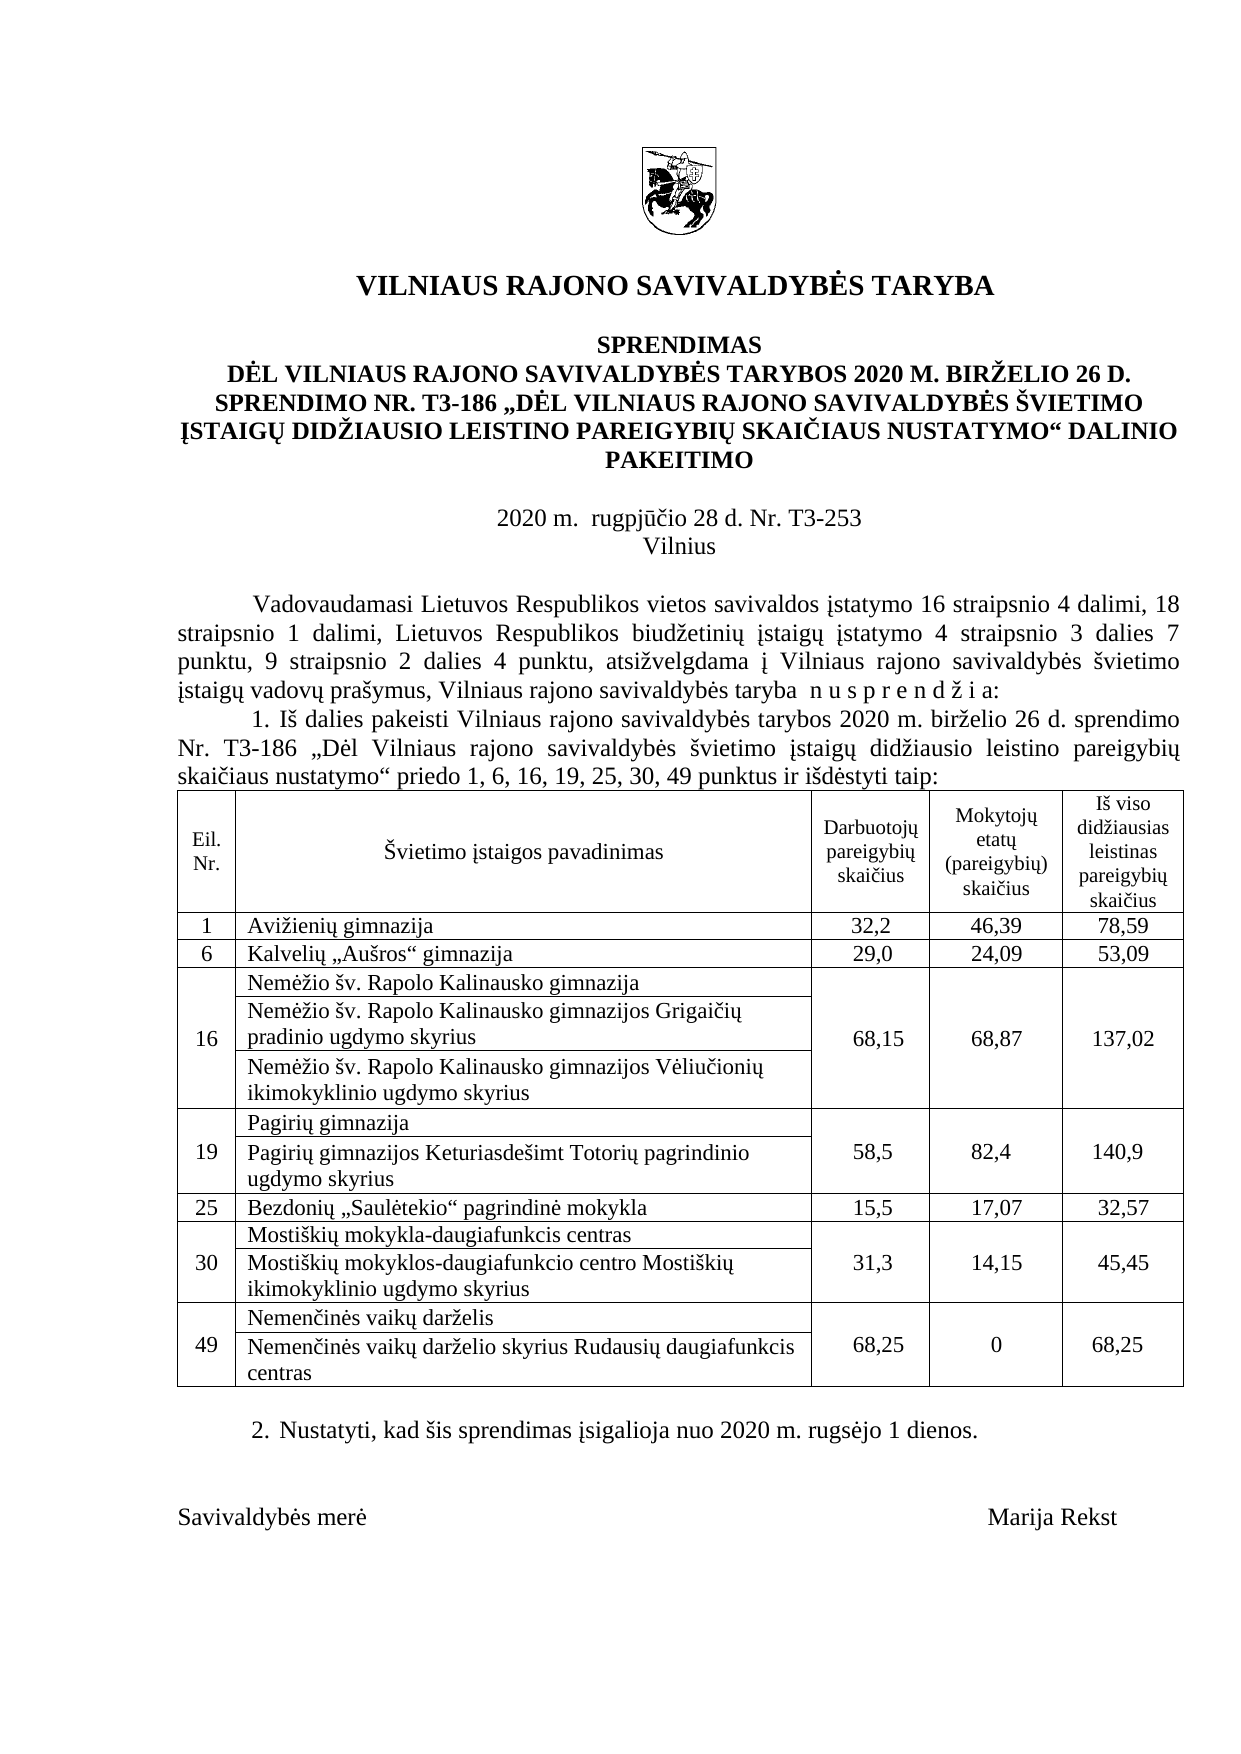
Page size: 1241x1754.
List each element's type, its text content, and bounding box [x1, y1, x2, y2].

table_cell 16 [178, 968, 235, 1108]
text VILNIAUS RAJONO SAVIVALDYBĖS TARYBA [177, 268, 1181, 301]
table_cell 45,45 [1063, 1222, 1183, 1302]
table_cell 140,9 [1063, 1109, 1183, 1193]
table_cell Nemenčinės vaikų darželis [236, 1303, 811, 1332]
table_cell 68,87 [930, 968, 1062, 1108]
table_cell 78,59 [1063, 913, 1183, 939]
table_cell Nemėžio šv. Rapolo Kalinausko gimnazijos Vėliučionių ikimokyklinio ugdymo skyrius [236, 1051, 811, 1108]
table_header Eil. Nr. [178, 791, 235, 912]
text 2. Nustatyti, kad šis sprendimas įsigalioja nuo 2020 m. rugsėjo 1 dienos. [251, 1416, 1181, 1444]
table_cell 29,0 [812, 940, 929, 967]
table_cell Nemenčinės vaikų darželio skyrius Rudausių daugiafunkcis centras [236, 1333, 811, 1386]
table_cell 19 [178, 1109, 235, 1193]
table_cell 24,09 [930, 940, 1062, 967]
text 1. Iš dalies pakeisti Vilniaus rajono savivaldybės tarybos 2020 m. birželio 26 d. sprendimo Nr. T3-186 „Dėl Vilniaus rajono savivaldybės švietimo įstaigų didžiausio leistino pareigybių skaičiaus nustatymo“ priedo 1, 6, 16, 19, 25, 30, 49 punktus ir išdėstyti taip: [177, 704, 1181, 790]
table_cell Nemėžio šv. Rapolo Kalinausko gimnazija [236, 968, 811, 996]
text Savivaldybės merė Marija Rekst [177, 1502, 1181, 1531]
table_cell 58,5 [812, 1109, 929, 1193]
text Vilnius [177, 531, 1181, 560]
table_cell 68,25 [812, 1303, 929, 1386]
table_cell 14,15 [930, 1222, 1062, 1302]
table_cell 25 [178, 1194, 235, 1221]
table_cell 32,2 [812, 913, 929, 939]
table_cell Nemėžio šv. Rapolo Kalinausko gimnazijos Grigaičių pradinio ugdymo skyrius [236, 997, 811, 1049]
table_cell Mostiškių mokykla-daugiafunkcis centras [236, 1222, 811, 1248]
table_cell Pagirių gimnazija [236, 1109, 811, 1136]
text DĖL VILNIAUS RAJONO SAVIVALDYBĖS TARYBOS 2020 M. BIRŽELIO 26 D. SPRENDIMO NR. T3-186 „DĖL VILNIAUS RAJONO SAVIVALDYBĖS ŠVIETIMO ĮSTAIGŲ DIDŽIAUSIO LEISTINO PAREIGYBIŲ SKAIČIAUS NUSTATYMO“ DALINIO PAKEITIMO [177, 359, 1181, 474]
table_header Iš viso didžiausias leistinas pareigybių skaičius [1063, 791, 1183, 912]
table_header Darbuotojų pareigybių skaičius [812, 791, 929, 912]
table_cell 137,02 [1063, 968, 1183, 1108]
table_cell 68,25 [1063, 1303, 1183, 1386]
table_cell Mostiškių mokyklos-daugiafunkcio centro Mostiškių ikimokyklinio ugdymo skyrius [236, 1249, 811, 1302]
text 2020 m. rugpjūčio 28 d. Nr. T3-253 [177, 503, 1181, 531]
table_cell Avižienių gimnazija [236, 913, 811, 939]
table_cell Bezdonių „Saulėtekio“ pagrindinė mokykla [236, 1194, 811, 1221]
table_cell 6 [178, 940, 235, 967]
table_cell Pagirių gimnazijos Keturiasdešimt Totorių pagrindinio ugdymo skyrius [236, 1137, 811, 1193]
table_cell 31,3 [812, 1222, 929, 1302]
table_cell 82,4 [930, 1109, 1062, 1193]
table_cell 68,15 [812, 968, 929, 1108]
table_cell 17,07 [930, 1194, 1062, 1221]
text SPRENDIMAS [177, 330, 1181, 359]
table_cell 15,5 [812, 1194, 929, 1221]
table_cell 53,09 [1063, 940, 1183, 967]
table_cell 49 [178, 1303, 235, 1386]
table_cell 32,57 [1063, 1194, 1183, 1221]
table_cell 46,39 [930, 913, 1062, 939]
table_header Švietimo įstaigos pavadinimas [236, 791, 811, 912]
table_header Mokytojų etatų (pareigybių) skaičius [930, 791, 1062, 912]
table_cell 1 [178, 913, 235, 939]
text Vadovaudamasi Lietuvos Respublikos vietos savivaldos įstatymo 16 straipsnio 4 dalimi, 18 straipsnio 1 dalimi, Lietuvos Respublikos biudžetinių įstaigų įstatymo 4 straipsnio 3 dalies 7 punktu, 9 straipsnio 2 dalies 4 punktu, atsižvelgdama į Vilniaus rajono savivaldybės švietimo įstaigų vadovų prašymus, Vilniaus rajono savivaldybės taryba n u s p r e n d ž i a: [177, 589, 1181, 704]
table_cell 30 [178, 1222, 235, 1302]
table_cell Kalvelių „Aušros“ gimnazija [236, 940, 811, 967]
table_cell 0 [930, 1303, 1062, 1386]
